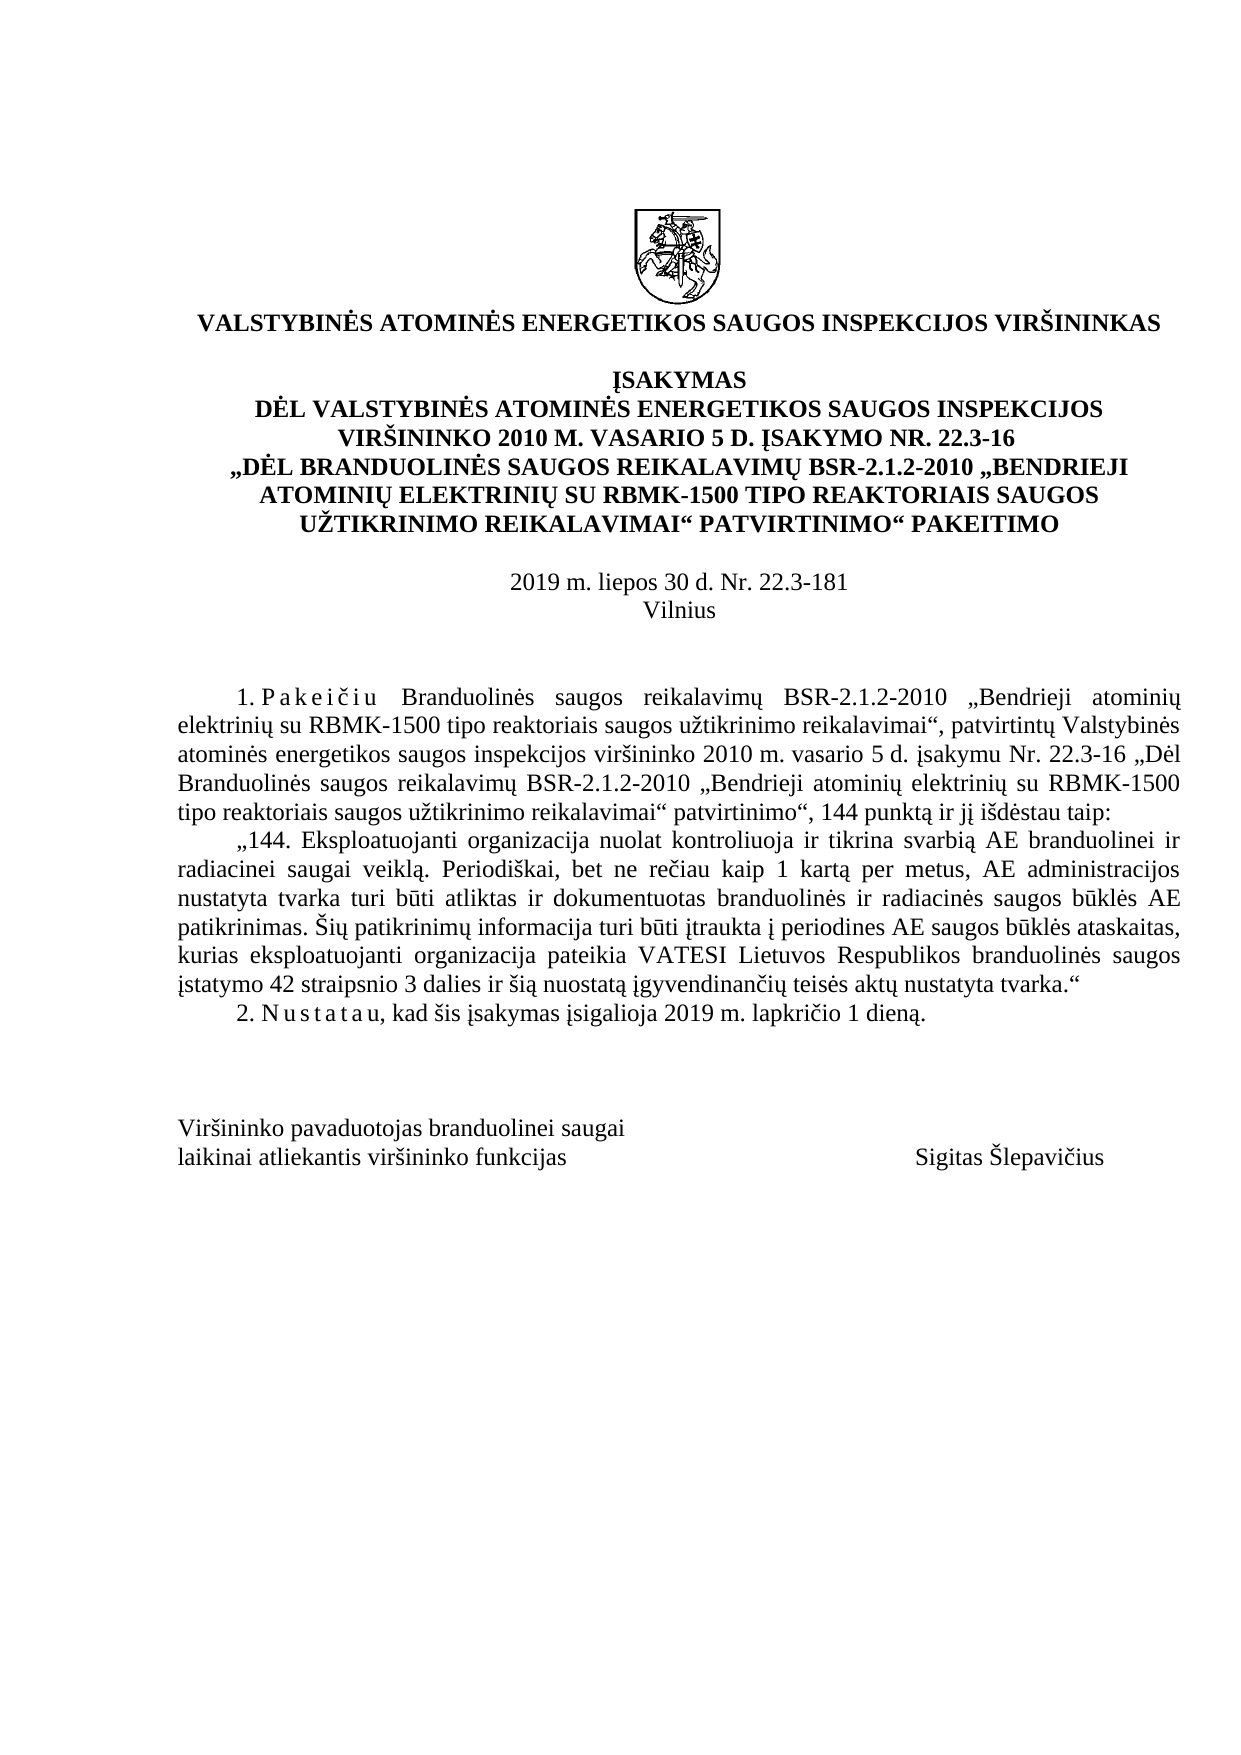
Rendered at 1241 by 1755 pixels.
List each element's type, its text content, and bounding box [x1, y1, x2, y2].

text Vilnius [177, 595, 1181, 624]
text 1. Pakeičiu branduolinės saugos reikalavimų BSR-2.1.2-2010 „Bendrieji atominių elektrinių su RBMK-1500 tipo reaktoriais saugos užtikrinimo reikalavimai“, patvirtintų Valstybinės atominės energetikos saugos inspekcijos viršininko 2010 m. vasario 5 d. įsakymu Nr. 22.3-16 „Dėl branduolinės saugos reikalavimų BSR-2.1.2-2010 „Bendrieji atominių elektrinių su RBMK-1500 tipo reaktoriais saugos užtikrinimo reikalavimai“ patvirtinimo“, 144 punktą ir jį išdėstau taip: [177, 682, 1181, 825]
text 2. Nustatau, kad šis įsakymas įsigalioja 2019 m. lapkričio 1 dieną. [177, 998, 1181, 1027]
text ĮSAKYMAS DĖL VALSTYBINĖS ATOMINĖS ENERGETIKOS SAUGOS INSPEKCIJOS VIRŠININKO 2010 M. VASARIO 5 D. ĮSAKYMO NR. 22.3-16 „DĖL BRANDUOLINĖS SAUGOS REIKALAVIMŲ BSR-2.1.2-2010 „BENDRIEJI ATOMINIŲ ELEKTRINIŲ SU RBMK-1500 TIPO REAKTORIAIS SAUGOS UŽTIKRINIMO REIKALAVIMAI“ PATVIRTINIMO“ pakeitimo [177, 365, 1181, 538]
text Viršininko pavaduotojas branduolinei saugai [177, 1113, 1181, 1142]
text „144. Eksploatuojanti organizacija nuolat kontroliuoja ir tikrina svarbią AE branduolinei ir radiacinei saugai veiklą. Periodiškai, bet ne rečiau kaip 1 kartą per metus, AE administracijos nustatyta tvarka turi būti atliktas ir dokumentuotas branduolinės ir radiacinės saugos būklės AE patikrinimas. Šių patikrinimų informacija turi būti įtraukta į periodines AE saugos būklės ataskaitas, kurias eksploatuojanti organizacija pateikia VATESI Lietuvos Respublikos branduolinės saugos įstatymo 42 straipsnio 3 dalies ir šią nuostatą įgyvendinančių teisės aktų nustatyta tvarka.“ [177, 825, 1181, 998]
text VALSTYBINĖS ATOMINĖS ENERGETIKOS SAUGOS INSPEKCIJOS VIRŠININKAS [177, 308, 1181, 337]
text 2019 m. liepos 30 d. Nr. 22.3-181 [177, 567, 1181, 595]
text laikinai atliekantis viršininko funkcijas Sigitas Šlepavičius [177, 1142, 1181, 1170]
